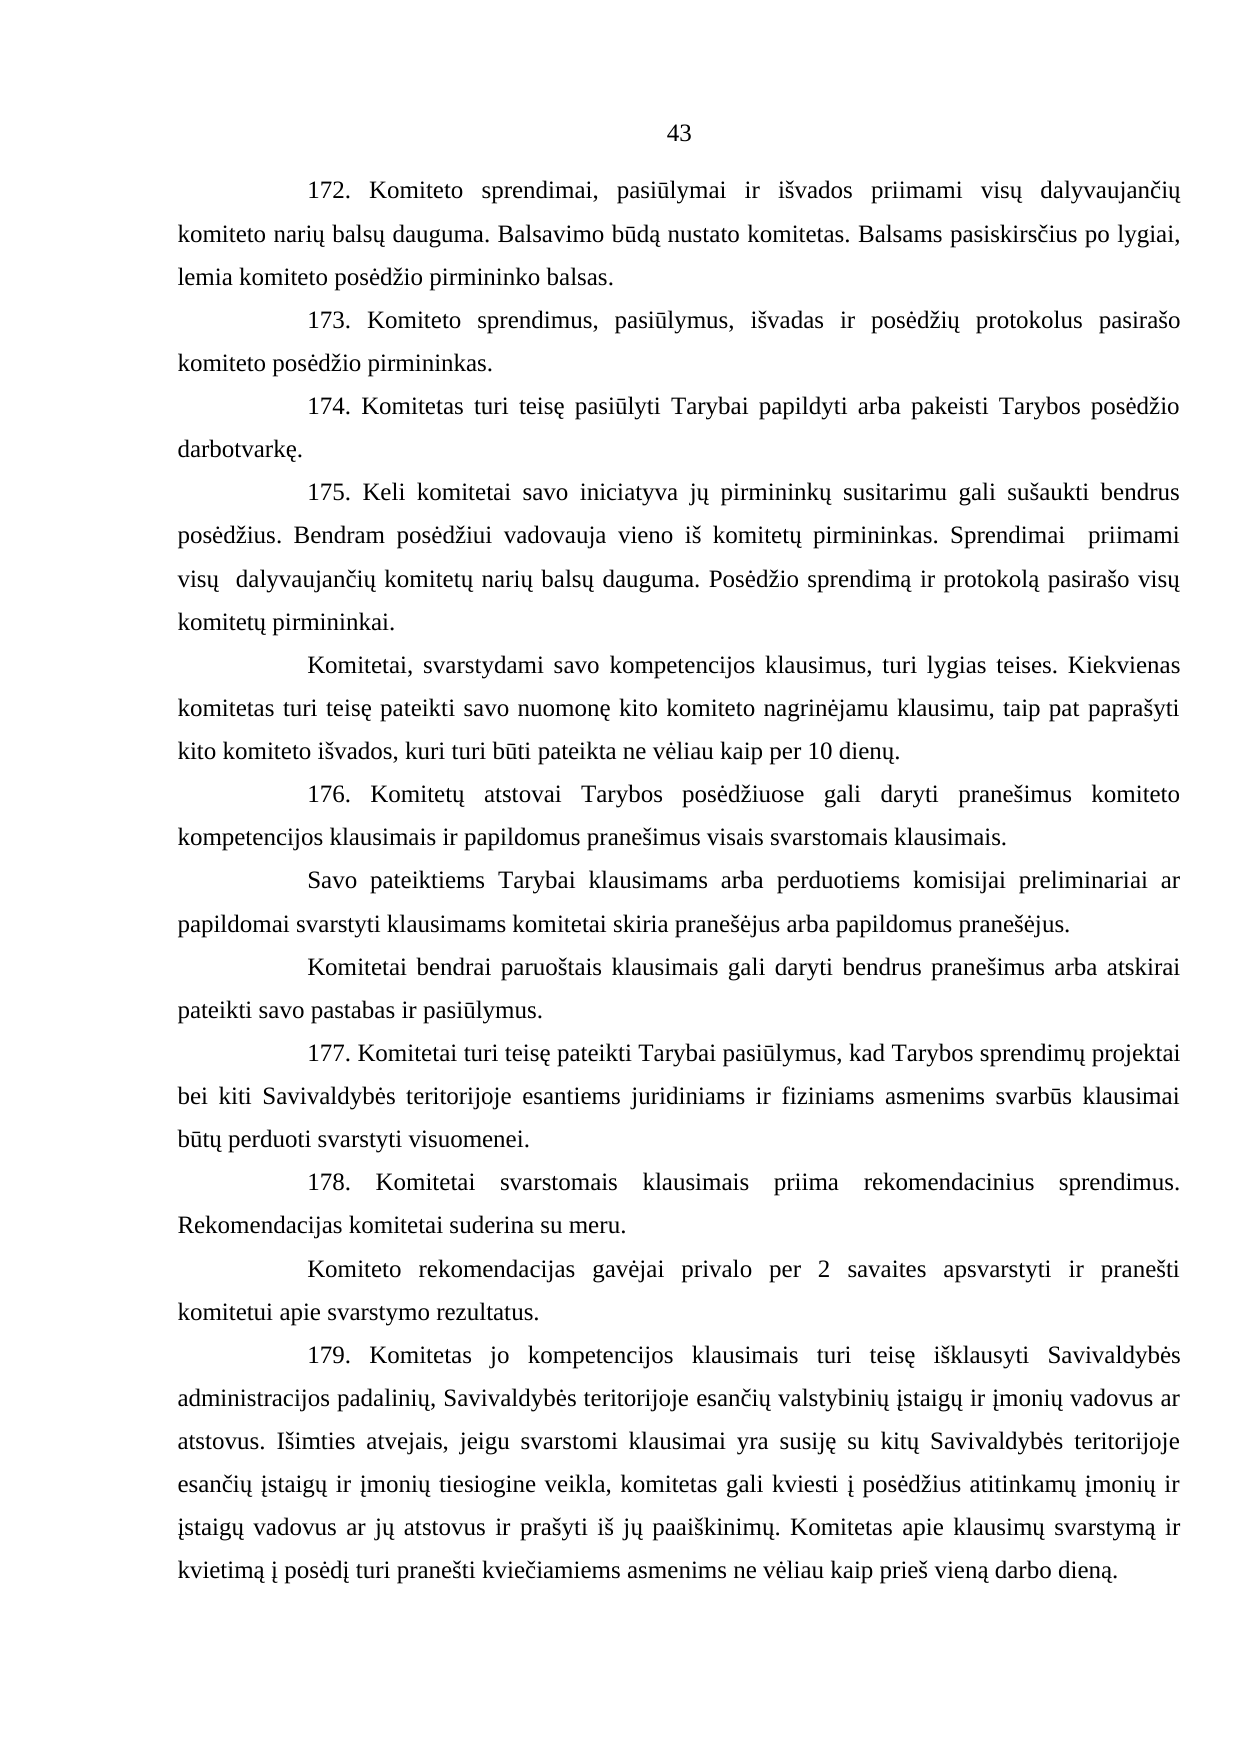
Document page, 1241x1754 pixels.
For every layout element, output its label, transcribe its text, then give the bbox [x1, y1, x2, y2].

text 177. Komitetai turi teisę pateikti Tarybai pasiūlymus, kad Tarybos sprendimų projektai bei kiti Savivaldybės teritorijoje esantiems juridiniams ir fiziniams asmenims svarbūs klausimai būtų perduoti svarstyti visuomenei. [177, 1038, 1181, 1153]
text Komitetai bendrai paruoštais klausimais gali daryti bendrus pranešimus arba atskirai pateikti savo pastabas ir pasiūlymus. [177, 952, 1181, 1024]
text 173. Komiteto sprendimus, pasiūlymus, išvadas ir posėdžių protokolus pasirašo komiteto posėdžio pirmininkas. [177, 305, 1181, 377]
text 178. Komitetai svarstomais klausimais priima rekomendacinius sprendimus. Rekomendacijas komitetai suderina su meru. [177, 1167, 1181, 1239]
text 176. Komitetų atstovai Tarybos posėdžiuose gali daryti pranešimus komiteto kompetencijos klausimais ir papildomus pranešimus visais svarstomais klausimais. [177, 779, 1181, 851]
text Savo pateiktiems Tarybai klausimams arba perduotiems komisijai preliminariai ar papildomai svarstyti klausimams komitetai skiria pranešėjus arba papildomus pranešėjus. [177, 866, 1181, 937]
text 175. Keli komitetai savo iniciatyva jų pirmininkų susitarimu gali sušaukti bendrus posėdžius. Bendram posėdžiui vadovauja vieno iš komitetų pirmininkas. Sprendimai priimami visų dalyvaujančių komitetų narių balsų dauguma. Posėdžio sprendimą ir protokolą pasirašo visų komitetų pirmininkai. [177, 477, 1181, 636]
text 172. Komiteto sprendimai, pasiūlymai ir išvados priimami visų dalyvaujančių komiteto narių balsų dauguma. Balsavimo būdą nustato komitetas. Balsams pasiskirsčius po lygiai, lemia komiteto posėdžio pirmininko balsas. [177, 176, 1181, 291]
text 174. Komitetas turi teisę pasiūlyti Tarybai papildyti arba pakeisti Tarybos posėdžio darbotvarkę. [177, 391, 1181, 463]
text 179. Komitetas jo kompetencijos klausimais turi teisę išklausyti Savivaldybės administracijos padalinių, Savivaldybės teritorijoje esančių valstybinių įstaigų ir įmonių vadovus ar atstovus. Išimties atvejais, jeigu svarstomi klausimai yra susiję su kitų Savivaldybės teritorijoje esančių įstaigų ir įmonių tiesiogine veikla, komitetas gali kviesti į posėdžius atitinkamų įmonių ir įstaigų vadovus ar jų atstovus ir prašyti iš jų paaiškinimų. Komitetas apie klausimų svarstymą ir kvietimą į posėdį turi pranešti kviečiamiems asmenims ne vėliau kaip prieš vieną darbo dieną. [177, 1340, 1181, 1584]
text Komitetai, svarstydami savo kompetencijos klausimus, turi lygias teises. Kiekvienas komitetas turi teisę pateikti savo nuomonę kito komiteto nagrinėjamu klausimu, taip pat paprašyti kito komiteto išvados, kuri turi būti pateikta ne vėliau kaip per 10 dienų. [177, 650, 1181, 765]
text Komiteto rekomendacijas gavėjai privalo per 2 savaites apsvarstyti ir pranešti komitetui apie svarstymo rezultatus. [177, 1254, 1181, 1326]
